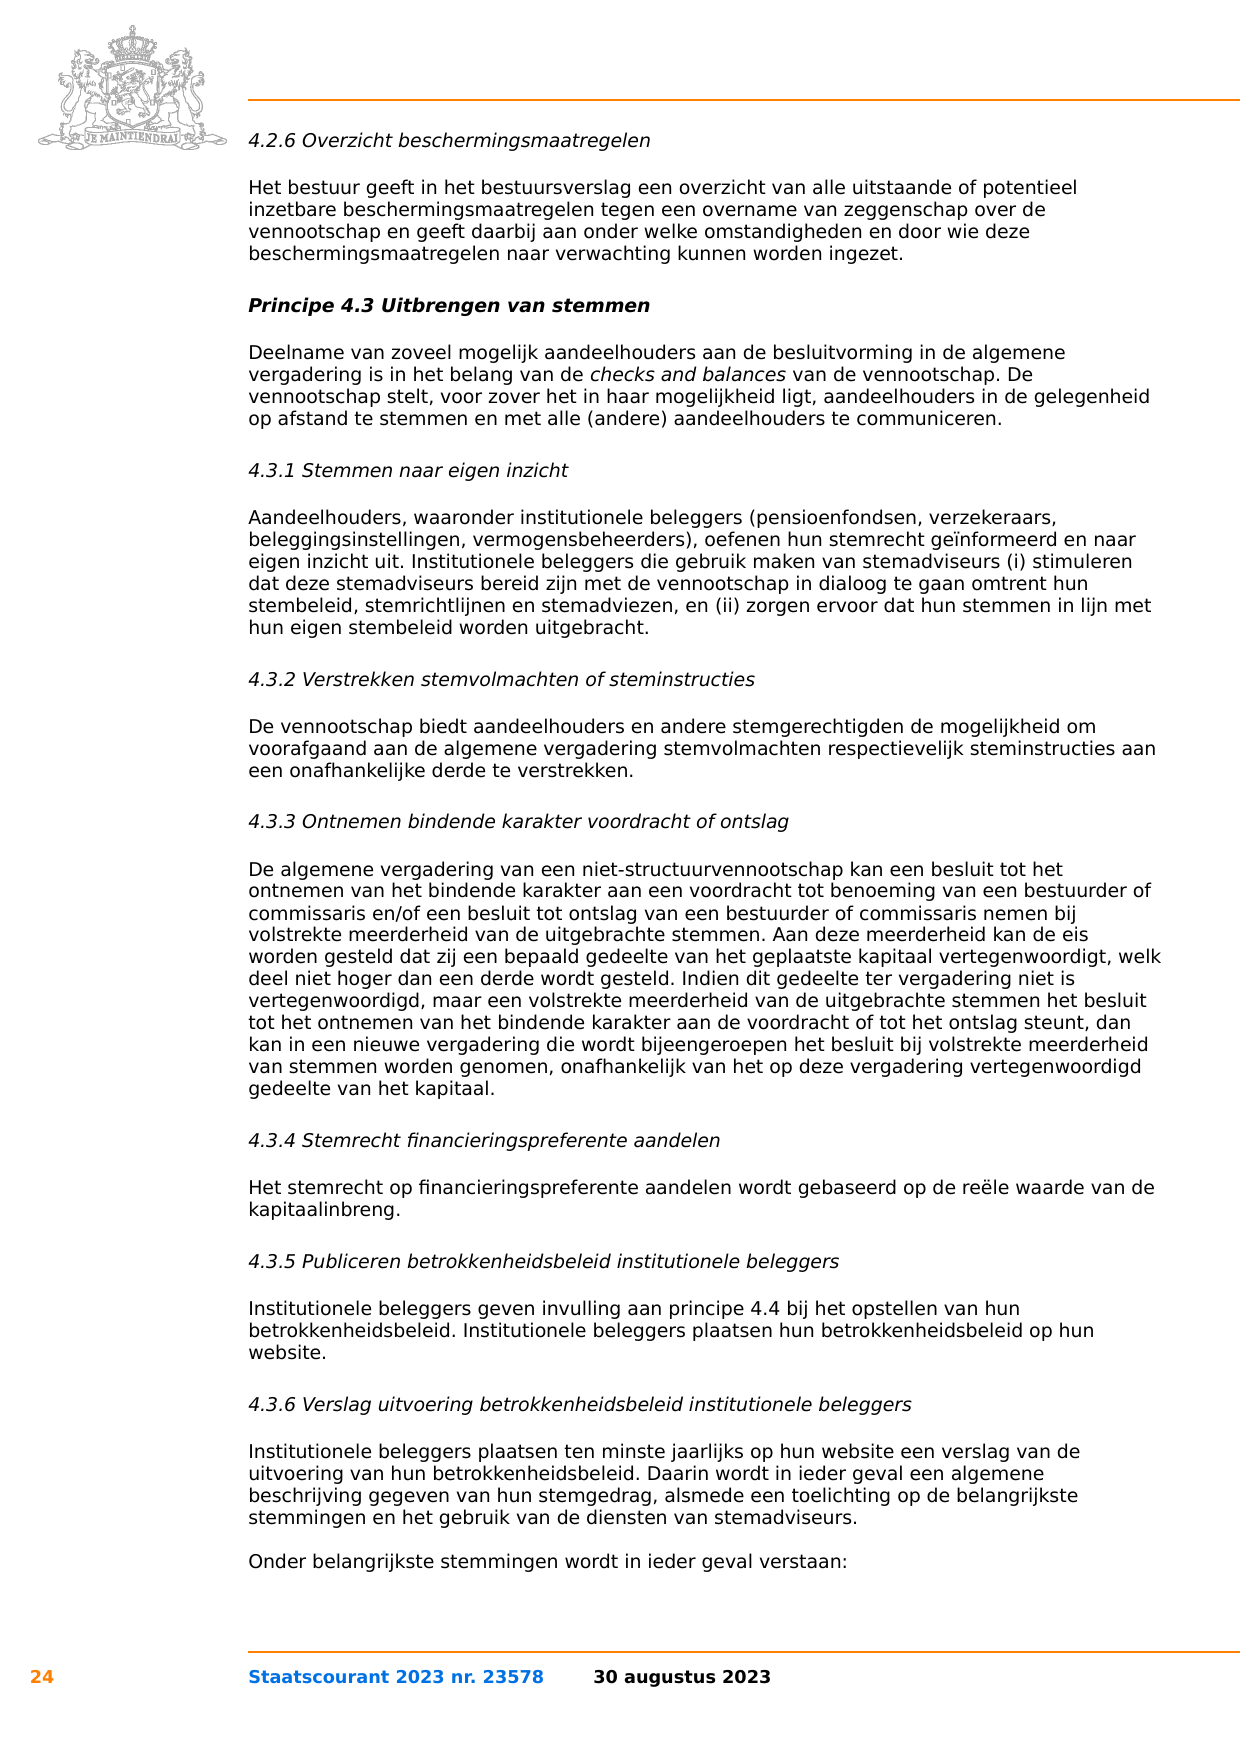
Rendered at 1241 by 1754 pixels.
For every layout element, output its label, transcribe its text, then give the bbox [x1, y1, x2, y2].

subtitle 4.3.6 Verslag uitvoering betrokkenheidsbeleid institutionele beleggers [248, 1394, 1163, 1416]
text Institutionele beleggers geven invulling aan principe 4.4 bij het opstellen van hun betrokkenheidsbeleid. Institutionele beleggers plaatsen hun betrokkenheidsbeleid op hun website. [248, 1298, 1163, 1364]
text De algemene vergadering van een niet-structuurvennootschap kan een besluit tot het ontnemen van het bindende karakter aan een voordracht tot benoeming van een bestuurder of commissaris en/of een besluit tot ontslag van een bestuurder of commissaris nemen bij volstrekte meerderheid van de uitgebrachte stemmen. Aan deze meerderheid kan de eis worden gesteld dat zij een bepaald gedeelte van het geplaatste kapitaal vertegenwoordigt, welk deel niet hoger dan een derde wordt gesteld. Indien dit gedeelte ter vergadering niet is vertegenwoordigd, maar een volstrekte meerderheid van de uitgebrachte stemmen het besluit tot het ontnemen van het bindende karakter aan de voordracht of tot het ontslag steunt, dan kan in een nieuwe vergadering die wordt bijeengeroepen het besluit bij volstrekte meerderheid van stemmen worden genomen, onafhankelijk van het op deze vergadering vertegenwoordigd gedeelte van het kapitaal. [248, 858, 1163, 1100]
text Aandeelhouders, waaronder institutionele beleggers (pensioenfondsen, verzekeraars, beleggingsinstellingen, vermogensbeheerders), oefenen hun stemrecht geïnformeerd en naar eigen inzicht uit. Institutionele beleggers die gebruik maken van stemadviseurs (i) stimuleren dat deze stemadviseurs bereid zijn met de vennootschap in dialoog te gaan omtrent hun stembeleid, stemrichtlijnen en stemadviezen, en (ii) zorgen ervoor dat hun stemmen in lijn met hun eigen stembeleid worden uitgebracht. [248, 507, 1163, 638]
text Onder belangrijkste stemmingen wordt in ieder geval verstaan: [248, 1551, 1163, 1573]
text Institutionele beleggers plaatsen ten minste jaarlijks op hun website een verslag van de uitvoering van hun betrokkenheidsbeleid. Daarin wordt in ieder geval een algemene beschrijving gegeven van hun stemgedrag, alsmede een toelichting op de belangrijkste stemmingen en het gebruik van de diensten van stemadviseurs. [248, 1441, 1163, 1529]
text Het stemrecht op financieringspreferente aandelen wordt gebaseerd op de reële waarde van de kapitaalinbreng. [248, 1177, 1163, 1221]
text Deelname van zoveel mogelijk aandeelhouders aan de besluitvorming in de algemene vergadering is in het belang van de checks and balances van de vennootschap. De vennootschap stelt, voor zover het in haar mogelijkheid ligt, aandeelhouders in de gelegenheid op afstand te stemmen en met alle (andere) aandeelhouders te communiceren. [248, 342, 1163, 430]
subtitle 4.3.2 Verstrekken stemvolmachten of steminstructies [248, 668, 1163, 691]
subtitle 4.3.3 Ontnemen bindende karakter voordracht of ontslag [248, 811, 1163, 833]
subtitle Principe 4.3 Uitbrengen van stemmen [248, 295, 1163, 317]
text De vennootschap biedt aandeelhouders en andere stemgerechtigden de mogelijkheid om voorafgaand aan de algemene vergadering stemvolmachten respectievelijk steminstructies aan een onafhankelijke derde te verstrekken. [248, 716, 1163, 781]
subtitle 4.3.1 Stemmen naar eigen inzicht [248, 460, 1163, 482]
picture [38, 25, 227, 150]
subtitle 4.3.4 Stemrecht financieringspreferente aandelen [248, 1130, 1163, 1152]
subtitle 4.2.6 Overzicht beschermingsmaatregelen [248, 130, 1163, 152]
text Het bestuur geeft in het bestuursverslag een overzicht van alle uitstaande of potentieel inzetbare beschermingsmaatregelen tegen een overname van zeggenschap over de vennootschap en geeft daarbij aan onder welke omstandigheden en door wie deze beschermingsmaatregelen naar verwachting kunnen worden ingezet. [248, 177, 1163, 265]
subtitle 4.3.5 Publiceren betrokkenheidsbeleid institutionele beleggers [248, 1251, 1163, 1273]
